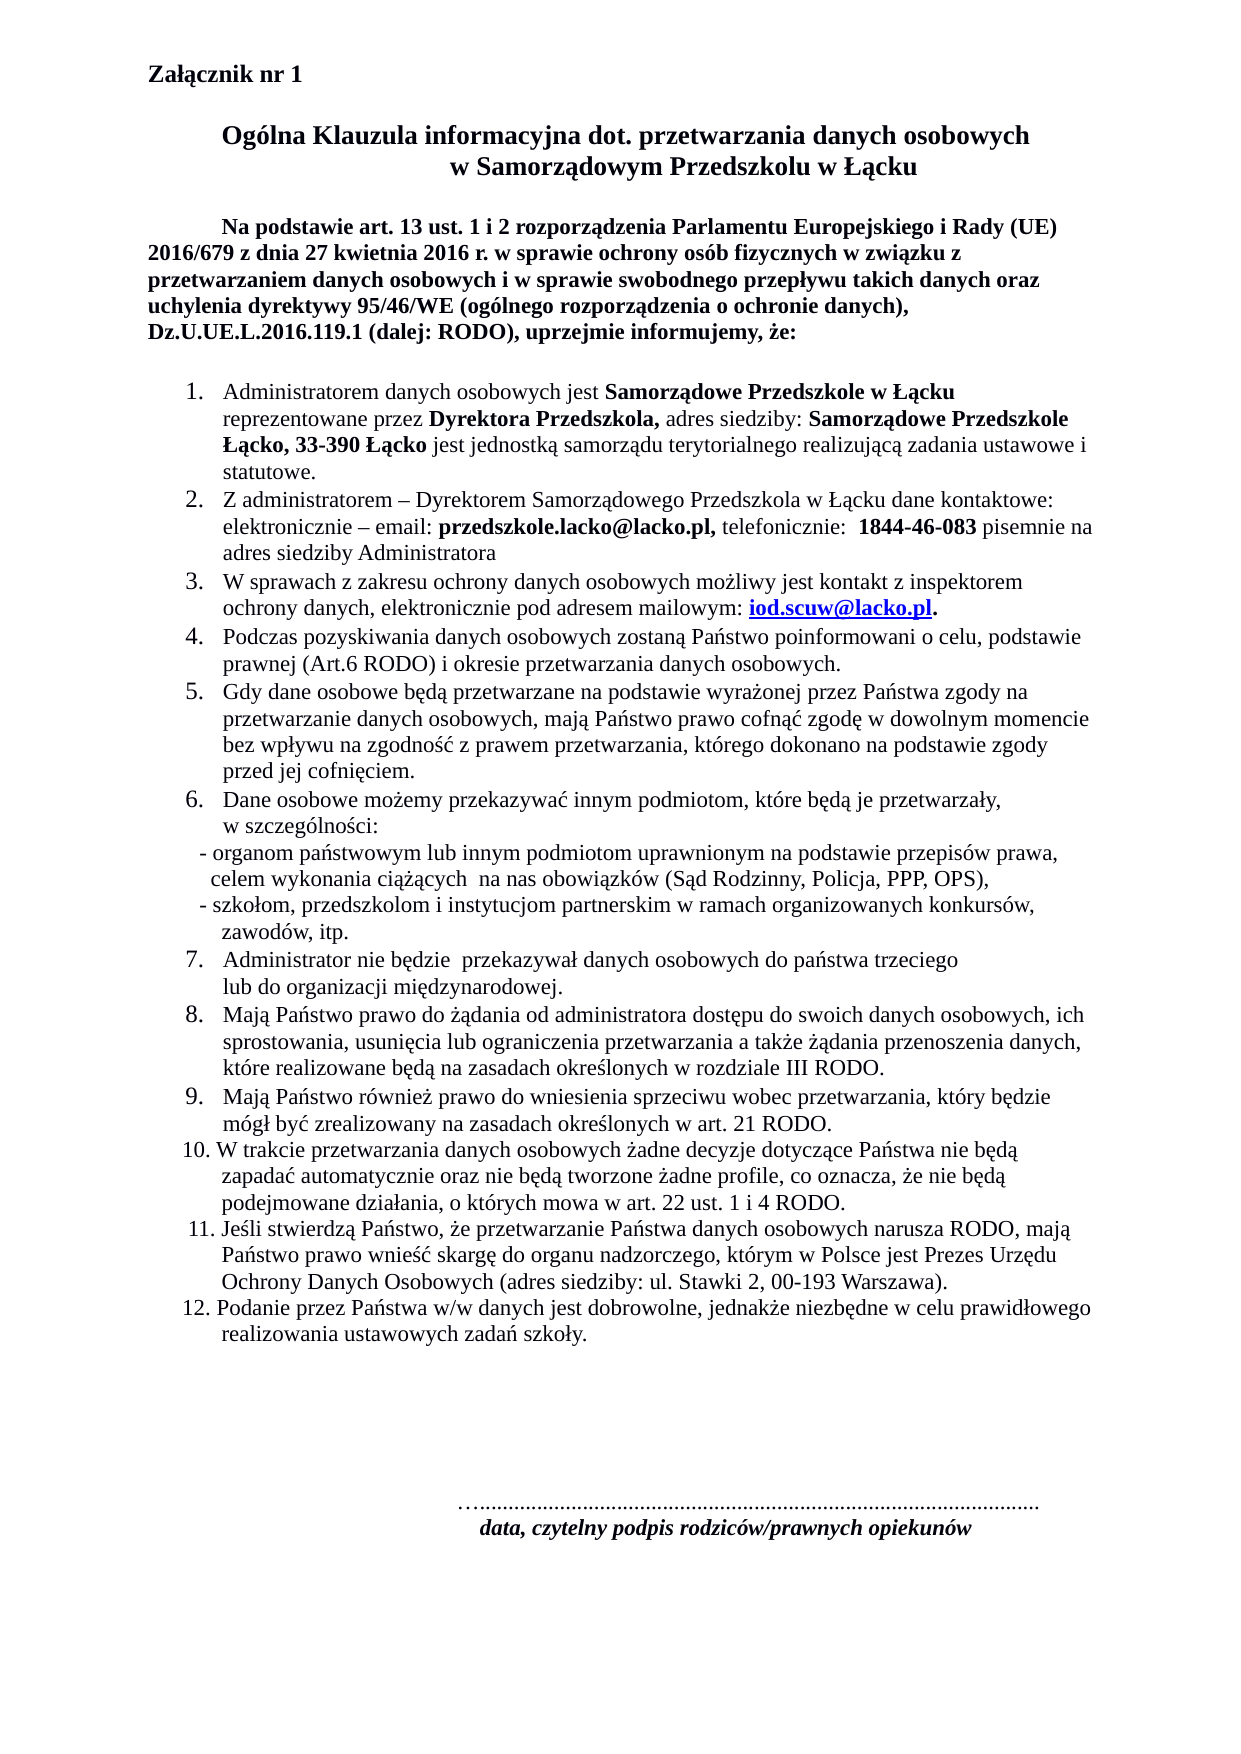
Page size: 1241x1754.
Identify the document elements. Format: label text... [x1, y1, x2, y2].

list Dane osobowe możemy przekazywać innym podmiotom, które będą je przetwarzały, w szczególności: [185, 784, 1093, 839]
text ….................................................................................................. [148, 1488, 1093, 1514]
text - organom państwowym lub innym podmiotom uprawnionym na podstawie przepisów prawa, [148, 839, 1093, 865]
list Podczas pozyskiwania danych osobowych zostaną Państwo poinformowani o celu, podstawie prawnej (Art.6 RODO) i okresie przetwarzania danych osobowych. [185, 621, 1093, 676]
text 12. Podanie przez Państwa w/w danych jest dobrowolne, jednakże niezbędne w celu prawidłowego realizowania ustawowych zadań szkoły. [148, 1294, 1093, 1347]
text Na podstawie art. 13 ust. 1 i 2 rozporządzenia Parlamentu Europejskiego i Rady (UE) 2016/679 z dnia 27 kwietnia 2016 r. w sprawie ochrony osób fizycznych w związku z przetwarzaniem danych osobowych i w sprawie swobodnego przepływu takich danych oraz uchylenia dyrektywy 95/46/WE (ogólnego rozporządzenia o ochronie danych), Dz.U.UE.L.2016.119.1 (dalej: RODO), uprzejmie informujemy, że: [148, 213, 1093, 345]
list W sprawach z zakresu ochrony danych osobowych możliwy jest kontakt z inspektorem ochrony danych, elektronicznie pod adresem mailowym: iod.scuw@lacko.pl. [185, 566, 1093, 621]
list Mają Państwo również prawo do wniesienia sprzeciwu wobec przetwarzania, który będzie mógł być zrealizowany na zasadach określonych w art. 21 RODO. [185, 1081, 1093, 1136]
text - szkołom, przedszkolom i instytucjom partnerskim w ramach organizowanych konkursów, zawodów, itp. [148, 892, 1093, 944]
list Z administratorem – Dyrektorem Samorządowego Przedszkola w Łącku dane kontaktowe: elektronicznie – email: przedszkole.lacko@lacko.pl, telefonicznie: 1844-46-083 pisemnie na adres siedziby Administratora [185, 484, 1093, 566]
list Administrator nie będzie przekazywał danych osobowych do państwa trzeciego lub do organizacji międzynarodowej. [185, 944, 1093, 999]
text w Samorządowym Przedszkolu w Łącku [148, 150, 1093, 181]
text celem wykonania ciążących na nas obowiązków (Sąd Rodzinny, Policja, PPP, OPS), [148, 865, 1093, 892]
text 11. Jeśli stwierdzą Państwo, że przetwarzanie Państwa danych osobowych narusza RODO, mają Państwo prawo wnieść skargę do organu nadzorczego, którym w Polsce jest Prezes Urzędu Ochrony Danych Osobowych (adres siedziby: ul. Stawki 2, 00-193 Warszawa). [148, 1215, 1093, 1294]
text Ogólna Klauzula informacyjna dot. przetwarzania danych osobowych [148, 119, 1093, 150]
list Gdy dane osobowe będą przetwarzane na podstawie wyrażonej przez Państwa zgody na przetwarzanie danych osobowych, mają Państwo prawo cofnąć zgodę w dowolnym momencie bez wpływu na zgodność z prawem przetwarzania, którego dokonano na podstawie zgody przed jej cofnięciem. [185, 676, 1093, 784]
text Załącznik nr 1 [148, 59, 1093, 88]
list Administratorem danych osobowych jest Samorządowe Przedszkole w Łącku reprezentowane przez Dyrektora Przedszkola, adres siedziby: Samorządowe Przedszkole Łącko, 33-390 Łącko jest jednostką samorządu terytorialnego realizującą zadania ustawowe i statutowe. [185, 376, 1093, 484]
text 10. W trakcie przetwarzania danych osobowych żadne decyzje dotyczące Państwa nie będą zapadać automatycznie oraz nie będą tworzone żadne profile, co oznacza, że nie będą podejmowane działania, o których mowa w art. 22 ust. 1 i 4 RODO. [148, 1136, 1093, 1215]
text data, czytelny podpis rodziców/prawnych opiekunów [148, 1514, 1093, 1541]
list Mają Państwo prawo do żądania od administratora dostępu do swoich danych osobowych, ich sprostowania, usunięcia lub ograniczenia przetwarzania a także żądania przenoszenia danych, które realizowane będą na zasadach określonych w rozdziale III RODO. [185, 999, 1093, 1081]
